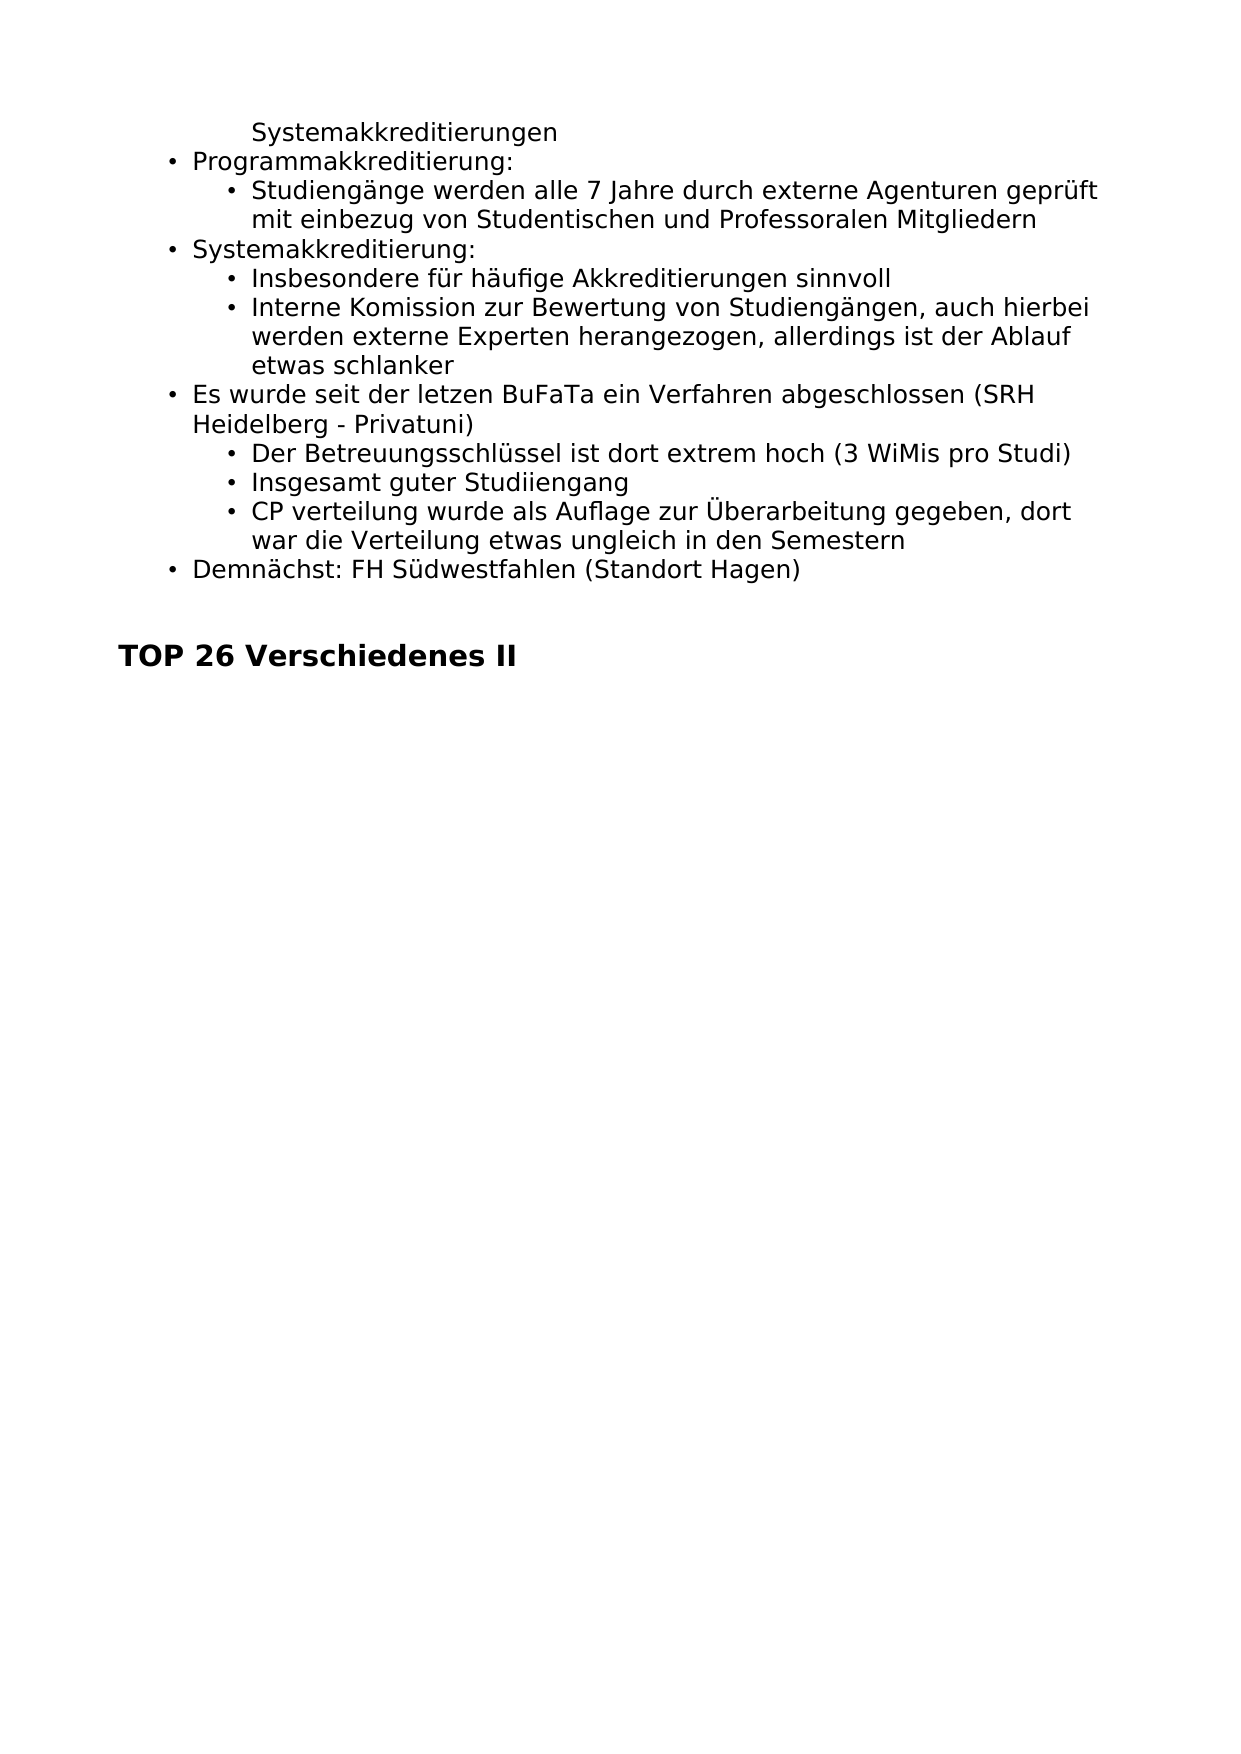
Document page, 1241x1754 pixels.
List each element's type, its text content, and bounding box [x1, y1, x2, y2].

list Systemakkreditierung: [177, 235, 1122, 264]
list Demnächst: FH Südwestfahlen (Standort Hagen) [177, 556, 1122, 585]
list CP verteilung wurde als Auflage zur Überarbeitung gegeben, dort war die Verteilung etwas ungleich in den Semestern [236, 497, 1122, 556]
list Interne Komission zur Bewertung von Studiengängen, auch hierbei werden externe Experten herangezogen, allerdings ist der Ablauf etwas schlanker [236, 293, 1122, 381]
list Es wurde seit der letzen BuFaTa ein Verfahren abgeschlossen (SRH Heidelberg - Privatuni) [177, 381, 1122, 439]
subtitle TOP 26 Verschiedenes II [118, 639, 1122, 673]
list Insbesondere für häufige Akkreditierungen sinnvoll [236, 264, 1122, 293]
list Studiengänge werden alle 7 Jahre durch externe Agenturen geprüft mit einbezug von Studentischen und Professoralen Mitgliedern [236, 176, 1122, 235]
list Programmakkreditierung: [177, 147, 1122, 176]
list Systemakkreditierungen [236, 118, 1122, 147]
list Der Betreuungsschlüssel ist dort extrem hoch (3 WiMis pro Studi) [236, 439, 1122, 468]
list Insgesamt guter Studiiengang [236, 468, 1122, 497]
